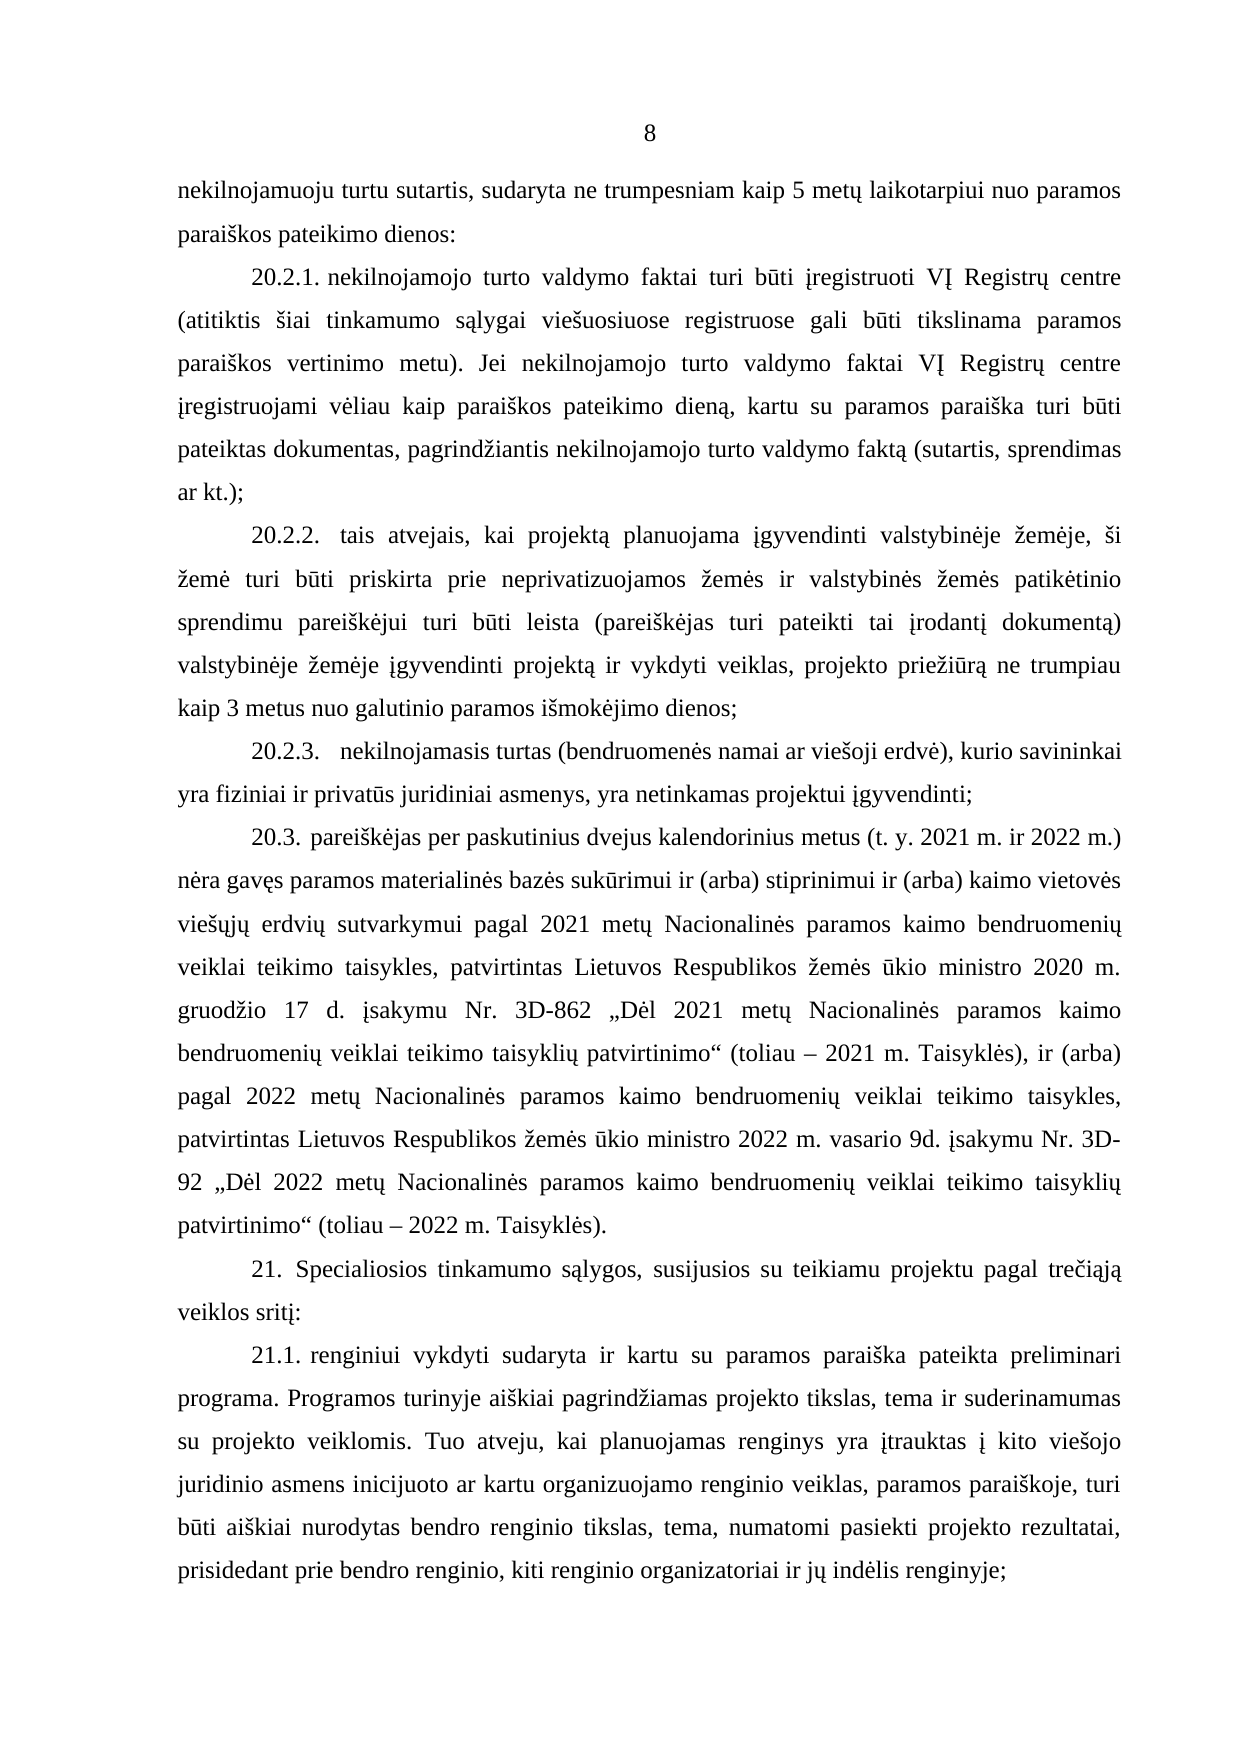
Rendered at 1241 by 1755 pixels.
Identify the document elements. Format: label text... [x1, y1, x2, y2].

text 20.2.3. nekilnojamasis turtas (bendruomenės namai ar viešoji erdvė), kurio savininkai yra fiziniai ir privatūs juridiniai asmenys, yra netinkamas projektui įgyvendinti; [177, 736, 1122, 808]
text 21. Specialiosios tinkamumo sąlygos, susijusios su teikiamu projektu pagal trečiąją veiklos sritį: [177, 1254, 1122, 1326]
text 20.3. pareiškėjas per paskutinius dvejus kalendorinius metus (t. y. 2021 m. ir 2022 m.) nėra gavęs paramos materialinės bazės sukūrimui ir (arba) stiprinimui ir (arba) kaimo vietovės viešųjų erdvių sutvarkymui pagal 2021 metų Nacionalinės paramos kaimo bendruomenių veiklai teikimo taisykles, patvirtintas Lietuvos Respublikos žemės ūkio ministro 2020 m. gruodžio 17 d. įsakymu Nr. 3D-862 „Dėl 2021 metų Nacionalinės paramos kaimo bendruomenių veiklai teikimo taisyklių patvirtinimo“ (toliau – 2021 m. Taisyklės), ir (arba) pagal 2022 metų Nacionalinės paramos kaimo bendruomenių veiklai teikimo taisykles, patvirtintas Lietuvos Respublikos žemės ūkio ministro 2022 m. vasario 9d. įsakymu Nr. 3D-92 „Dėl 2022 metų Nacionalinės paramos kaimo bendruomenių veiklai teikimo taisyklių patvirtinimo“ (toliau – 2022 m. Taisyklės). [177, 822, 1122, 1239]
text 21.1. renginiui vykdyti sudaryta ir kartu su paramos paraiška pateikta preliminari programa. Programos turinyje aiškiai pagrindžiamas projekto tikslas, tema ir suderinamumas su projekto veiklomis. Tuo atveju, kai planuojamas renginys yra įtrauktas į kito viešojo juridinio asmens inicijuoto ar kartu organizuojamo renginio veiklas, paramos paraiškoje, turi būti aiškiai nurodytas bendro renginio tikslas, tema, numatomi pasiekti projekto rezultatai, prisidedant prie bendro renginio, kiti renginio organizatoriai ir jų indėlis renginyje; [177, 1340, 1122, 1584]
text nekilnojamuoju turtu sutartis, sudaryta ne trumpesniam kaip 5 metų laikotarpiui nuo paramos paraiškos pateikimo dienos: [177, 176, 1122, 247]
text 20.2.2. tais atvejais, kai projektą planuojama įgyvendinti valstybinėje žemėje, ši žemė turi būti priskirta prie neprivatizuojamos žemės ir valstybinės žemės patikėtinio sprendimu pareiškėjui turi būti leista (pareiškėjas turi pateikti tai įrodantį dokumentą) valstybinėje žemėje įgyvendinti projektą ir vykdyti veiklas, projekto priežiūrą ne trumpiau kaip 3 metus nuo galutinio paramos išmokėjimo dienos; [177, 521, 1122, 722]
text 20.2.1. nekilnojamojo turto valdymo faktai turi būti įregistruoti VĮ Registrų centre (atitiktis šiai tinkamumo sąlygai viešuosiuose registruose gali būti tikslinama paramos paraiškos vertinimo metu). Jei nekilnojamojo turto valdymo faktai VĮ Registrų centre įregistruojami vėliau kaip paraiškos pateikimo dieną, kartu su paramos paraiška turi būti pateiktas dokumentas, pagrindžiantis nekilnojamojo turto valdymo faktą (sutartis, sprendimas ar kt.); [177, 262, 1122, 506]
